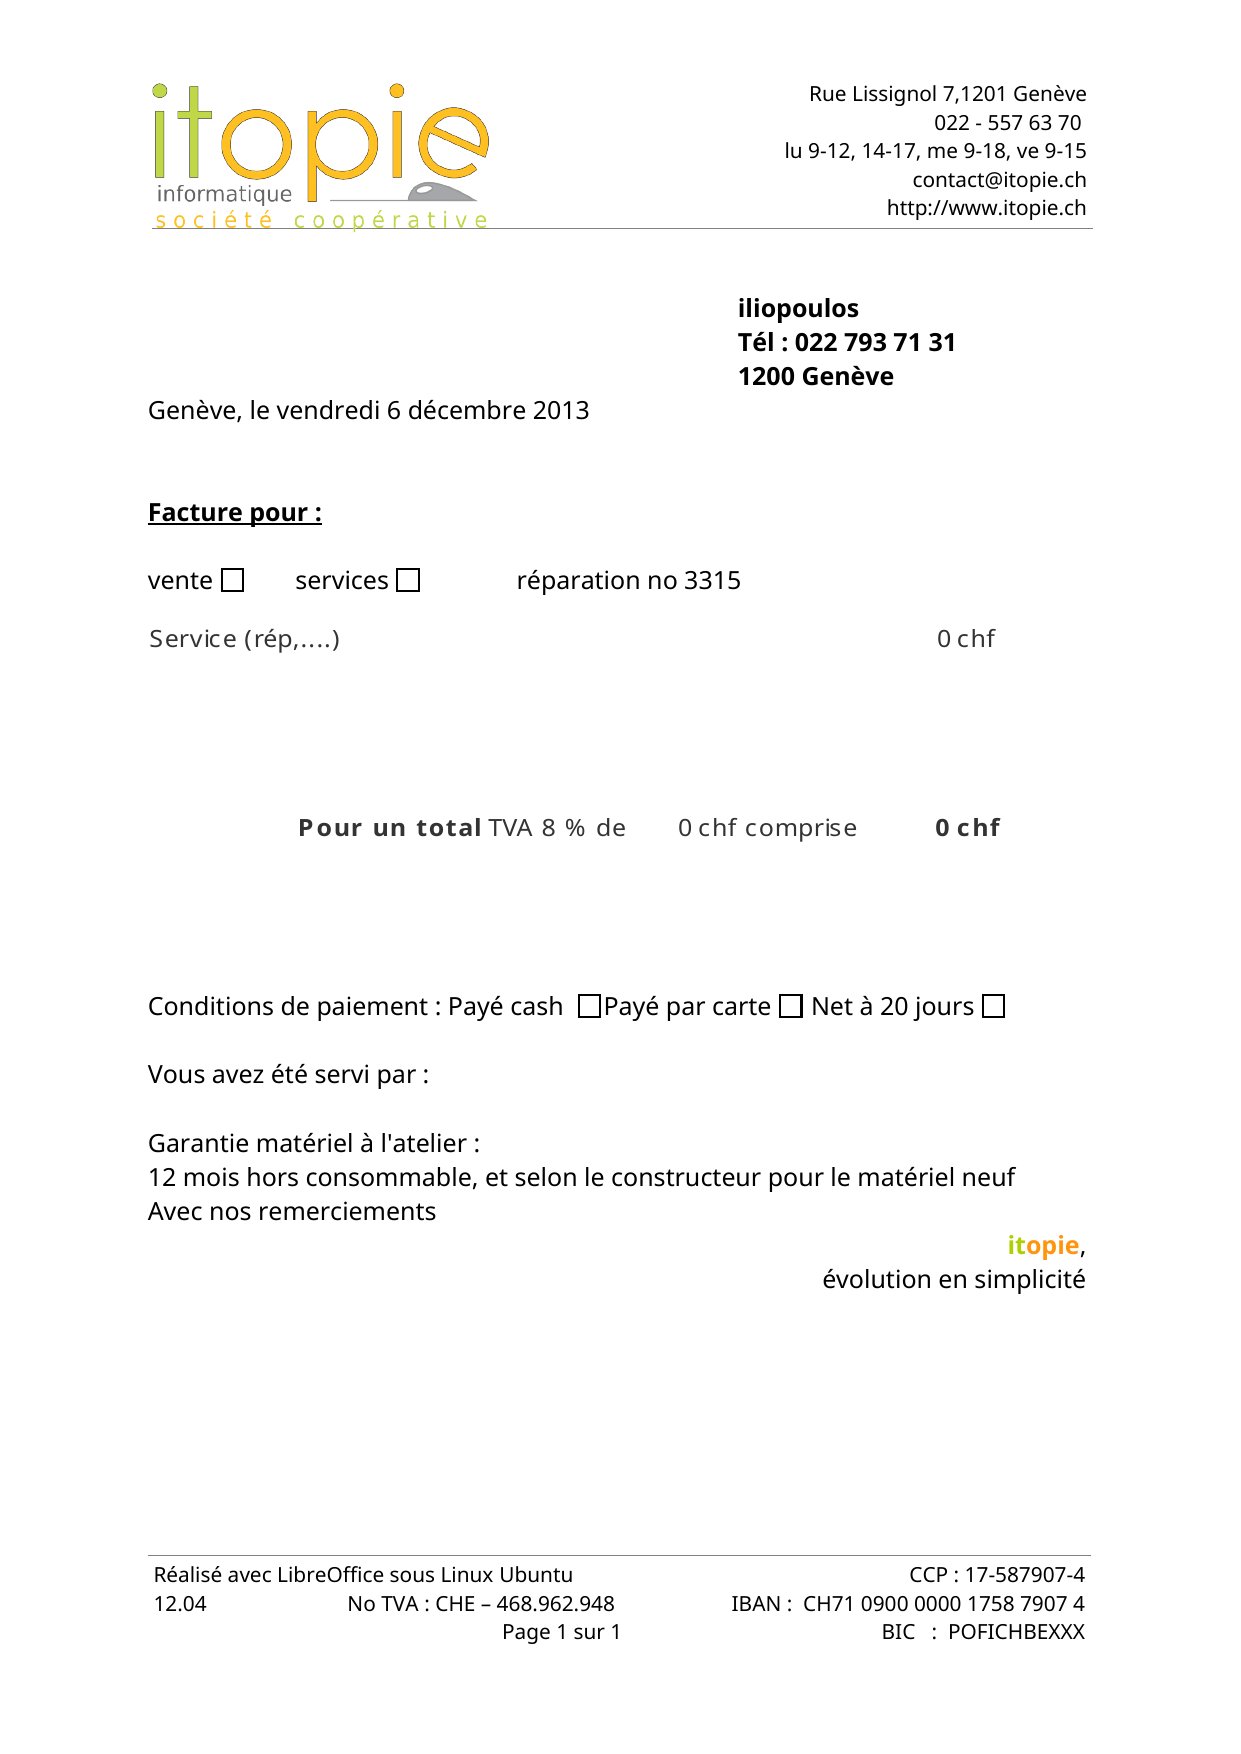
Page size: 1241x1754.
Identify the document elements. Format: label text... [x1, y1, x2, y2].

text iliopoulos [148, 290, 1093, 324]
text évolution en simplicité [148, 1262, 1093, 1296]
text itopie, [148, 1227, 1093, 1262]
text vente services réparation no 3315 [148, 563, 1093, 597]
text Garantie matériel à l'atelier : [148, 1125, 1093, 1159]
text 12 mois hors consommable, et selon le constructeur pour le matériel neuf [148, 1159, 1093, 1193]
text Genève, le vendredi 6 décembre 2013 [148, 392, 1093, 427]
text Avec nos remerciements [148, 1193, 1093, 1227]
text Tél : 022 793 71 31 [148, 324, 1093, 358]
text Vous avez été servi par : [148, 1057, 1093, 1091]
text Facture pour : [148, 495, 1093, 529]
text Conditions de paiement : Payé cash Payé par carte Net à 20 jours [148, 989, 1093, 1023]
picture [138, 72, 500, 244]
text 1200 Genève [148, 358, 1093, 392]
